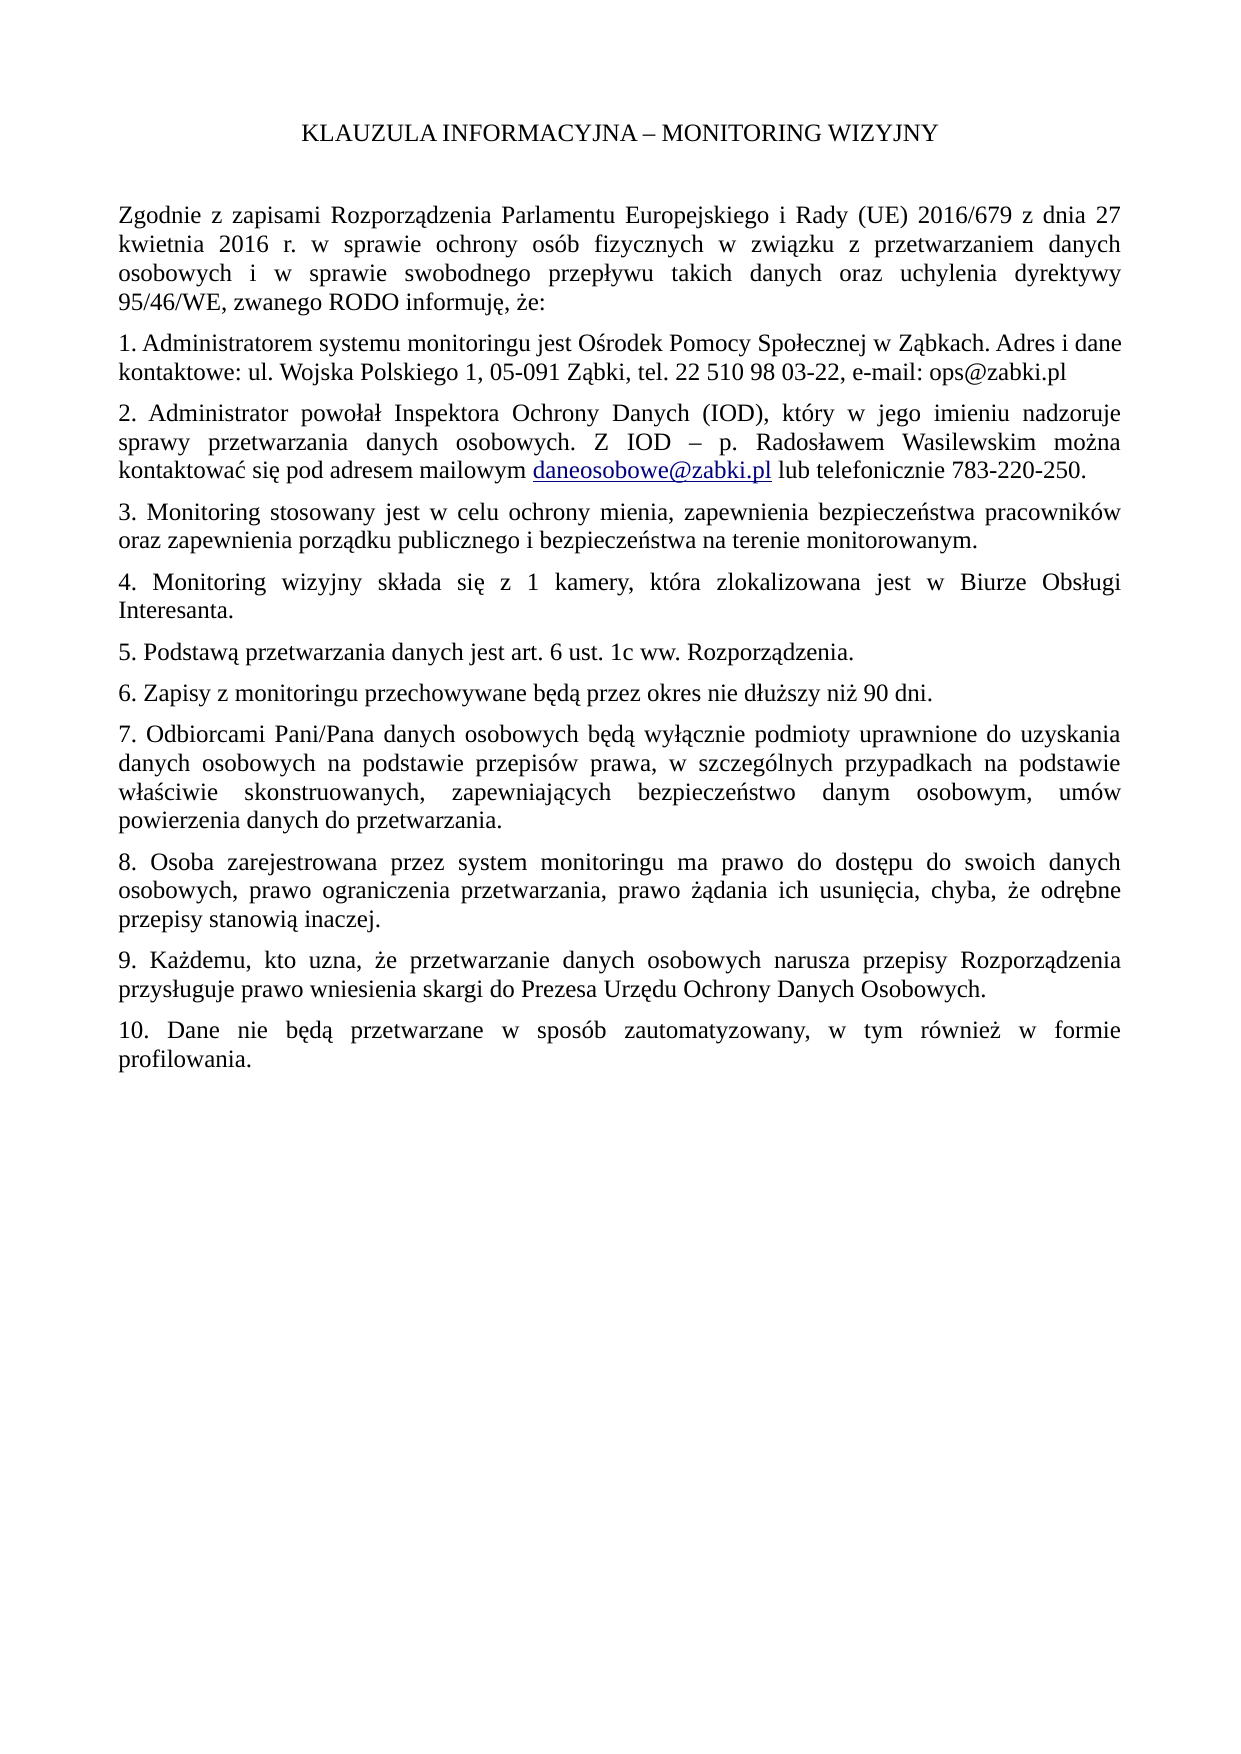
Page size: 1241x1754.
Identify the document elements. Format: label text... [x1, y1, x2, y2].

text 7. Odbiorcami Pani/Pana danych osobowych będą wyłącznie podmioty uprawnione do uzyskania danych osobowych na podstawie przepisów prawa, w szczególnych przypadkach na podstawie właściwie skonstruowanych, zapewniających bezpieczeństwo danym osobowym, umów powierzenia danych do przetwarzania. [118, 719, 1122, 834]
text 6. Zapisy z monitoringu przechowywane będą przez okres nie dłuższy niż 90 dni. [118, 678, 1122, 707]
text 5. Podstawą przetwarzania danych jest art. 6 ust. 1c ww. Rozporządzenia. [118, 637, 1122, 666]
text 4. Monitoring wizyjny składa się z 1 kamery, która zlokalizowana jest w Biurze Obsługi Interesanta. [118, 567, 1122, 624]
text KLAUZULA INFORMACYJNA – MONITORING WIZYJNY [118, 118, 1122, 147]
text 3. Monitoring stosowany jest w celu ochrony mienia, zapewnienia bezpieczeństwa pracowników oraz zapewnienia porządku publicznego i bezpieczeństwa na terenie monitorowanym. [118, 497, 1122, 554]
text 8. Osoba zarejestrowana przez system monitoringu ma prawo do dostępu do swoich danych osobowych, prawo ograniczenia przetwarzania, prawo żądania ich usunięcia, chyba, że odrębne przepisy stanowią inaczej. [118, 847, 1122, 933]
text Zgodnie z zapisami Rozporządzenia Parlamentu Europejskiego i Rady (UE) 2016/679 z dnia 27 kwietnia 2016 r. w sprawie ochrony osób fizycznych w związku z przetwarzaniem danych osobowych i w sprawie swobodnego przepływu takich danych oraz uchylenia dyrektywy 95/46/WE, zwanego RODO informuję, że: [118, 201, 1122, 316]
text 2. Administrator powołał Inspektora Ochrony Danych (IOD), który w jego imieniu nadzoruje sprawy przetwarzania danych osobowych. Z IOD – p. Radosławem Wasilewskim można kontaktować się pod adresem mailowym daneosobowe@zabki.pl lub telefonicznie 783-220-250. [118, 398, 1122, 484]
text 10. Dane nie będą przetwarzane w sposób zautomatyzowany, w tym również w formie profilowania. [118, 1016, 1122, 1073]
text 9. Każdemu, kto uzna, że przetwarzanie danych osobowych narusza przepisy Rozporządzenia przysługuje prawo wniesienia skargi do Prezesa Urzędu Ochrony Danych Osobowych. [118, 946, 1122, 1003]
text 1. Administratorem systemu monitoringu jest Ośrodek Pomocy Społecznej w Ząbkach. Adres i dane kontaktowe: ul. Wojska Polskiego 1, 05-091 Ząbki, tel. 22 510 98 03-22, e-mail: ops@zabki.pl [118, 328, 1122, 386]
